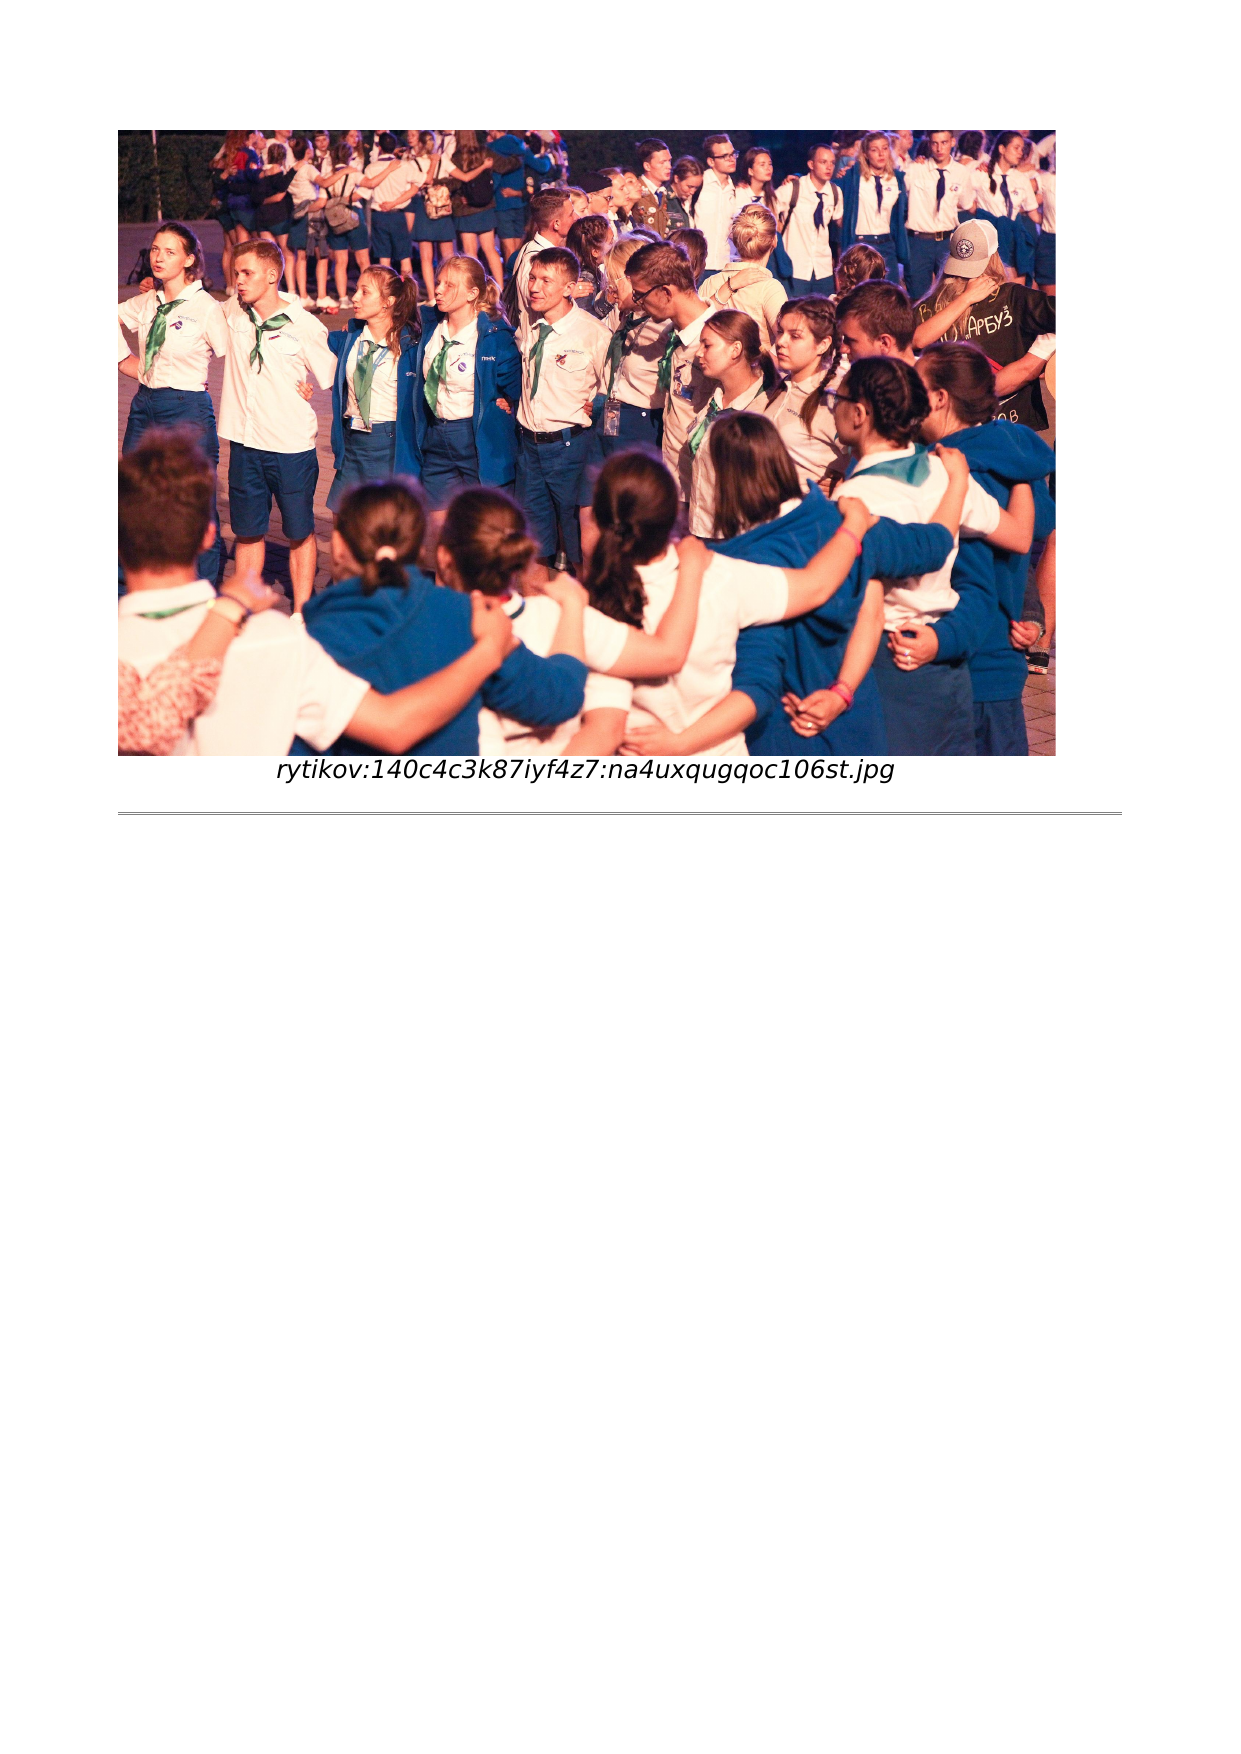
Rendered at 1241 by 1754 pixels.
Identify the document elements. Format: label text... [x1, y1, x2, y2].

picture [118, 130, 1056, 756]
text rytikov:140c4c3k87iyf4z7:na4uxqugqoc106st.jpg [118, 756, 1056, 785]
